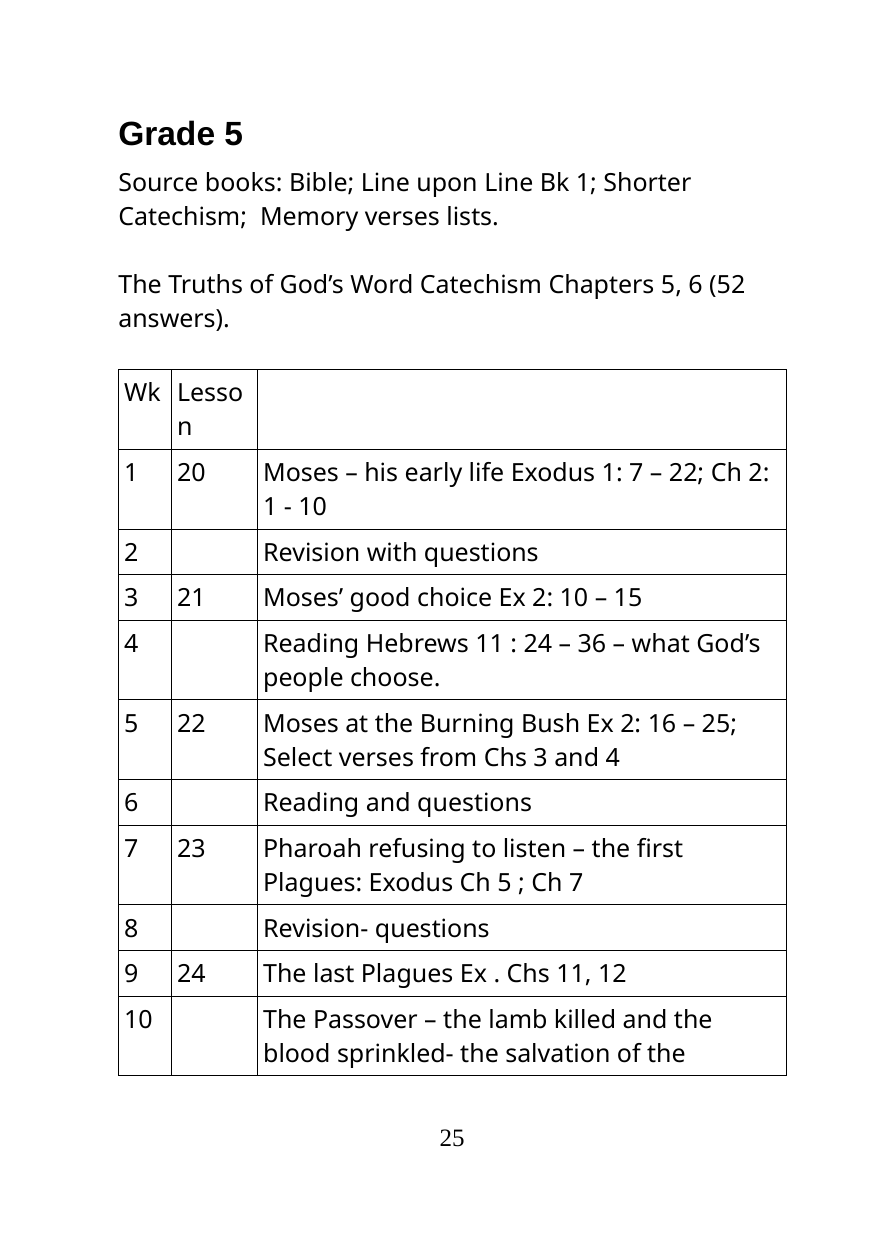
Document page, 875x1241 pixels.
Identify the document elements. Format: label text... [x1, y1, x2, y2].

table_cell 22 [172, 700, 257, 779]
table_cell 10 [119, 997, 171, 1075]
text Source books: Bible; Line upon Line Bk 1; Shorter Catechism; Memory verses lists. [118, 165, 786, 233]
table_cell The Passover – the lamb killed and the blood sprinkled- the salvation of the [258, 997, 786, 1075]
table_cell [172, 997, 257, 1075]
table_cell Reading and questions [258, 780, 786, 825]
table_cell 3 [119, 575, 171, 620]
table_cell [172, 621, 257, 699]
table_cell 2 [119, 530, 171, 574]
table_cell [172, 780, 257, 825]
table_header Lesson [172, 370, 257, 449]
table_cell Reading Hebrews 11 : 24 – 36 – what God’s people choose. [258, 621, 786, 699]
table_cell 24 [172, 951, 257, 996]
table_cell 9 [119, 951, 171, 996]
table_cell 5 [119, 700, 171, 779]
table_cell Moses – his early life Exodus 1: 7 – 22; Ch 2: 1 - 10 [258, 450, 786, 528]
table_cell 7 [119, 826, 171, 904]
table_header [258, 370, 786, 449]
table_cell Pharoah refusing to listen – the first Plagues: Exodus Ch 5 ; Ch 7 [258, 826, 786, 904]
table_cell The last Plagues Ex . Chs 11, 12 [258, 951, 786, 996]
table_cell 1 [119, 450, 171, 528]
table_cell [172, 530, 257, 574]
table_cell 21 [172, 575, 257, 620]
table_cell [172, 905, 257, 950]
table_header Wk [119, 370, 171, 449]
table_cell Moses at the Burning Bush Ex 2: 16 – 25; Select verses from Chs 3 and 4 [258, 700, 786, 779]
text The Truths of God’s Word Catechism Chapters 5, 6 (52 answers). [118, 267, 786, 335]
table_cell 4 [119, 621, 171, 699]
table_cell 20 [172, 450, 257, 528]
subtitle Grade 5 [118, 113, 786, 152]
table_cell Moses’ good choice Ex 2: 10 – 15 [258, 575, 786, 620]
table_cell Revision- questions [258, 905, 786, 950]
table_cell 6 [119, 780, 171, 825]
table_cell 8 [119, 905, 171, 950]
table_cell Revision with questions [258, 530, 786, 574]
table_cell 23 [172, 826, 257, 904]
